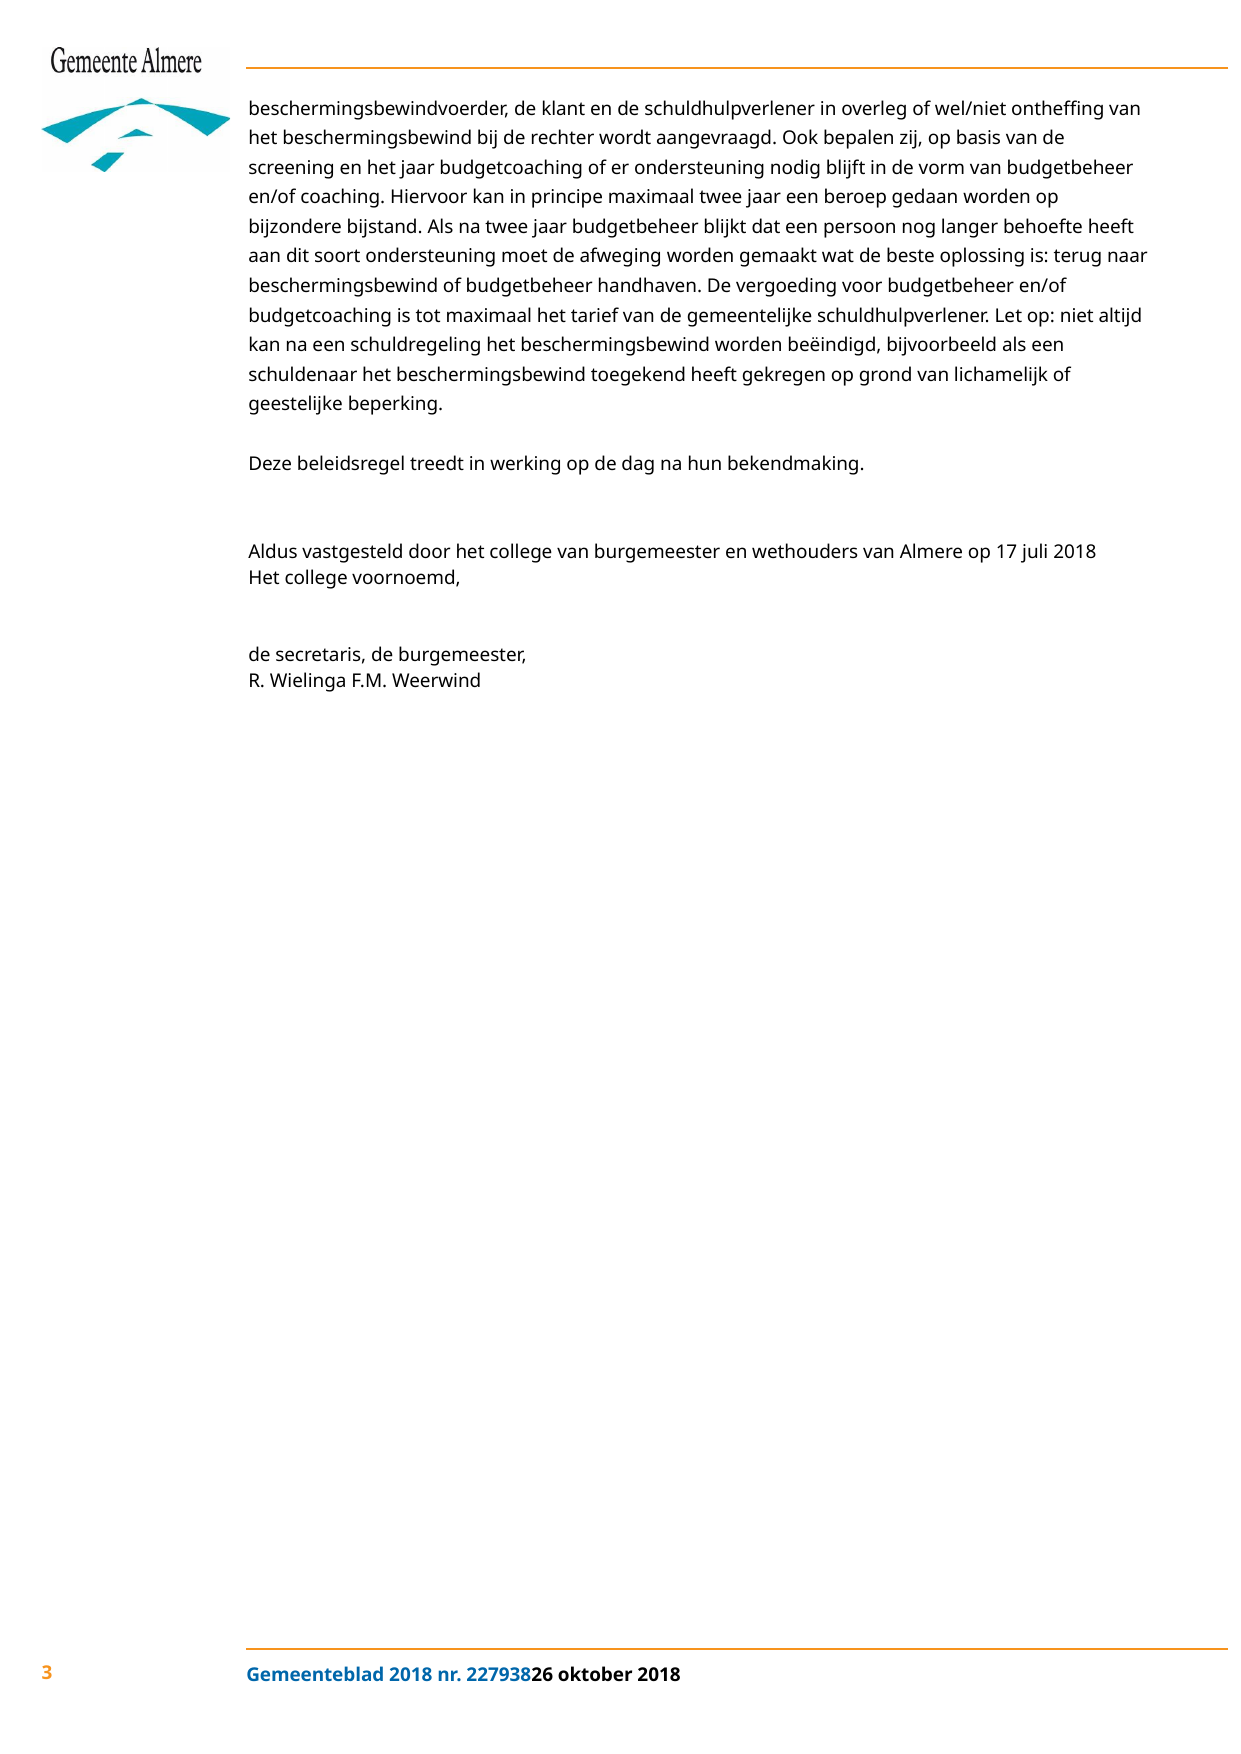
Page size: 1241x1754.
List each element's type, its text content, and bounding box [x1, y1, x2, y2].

text Aldus vastgesteld door het college van burgemeester en wethouders van Almere op 17 juli 2018 [248, 538, 1152, 564]
text beschermingsbewindvoerder, de klant en de schuldhulpverlener in overleg of wel/niet ontheffing van het beschermingsbewind bij de rechter wordt aangevraagd. Ook bepalen zij, op basis van de screening en het jaar budgetcoaching of er ondersteuning nodig blijft in de vorm van budgetbeheer en/of coaching. Hiervoor kan in principe maximaal twee jaar een beroep gedaan worden op bijzondere bijstand. Als na twee jaar budgetbeheer blijkt dat een persoon nog langer behoefte heeft aan dit soort ondersteuning moet de afweging worden gemaakt wat de beste oplossing is: terug naar beschermingsbewind of budgetbeheer handhaven. De vergoeding voor budgetbeheer en/of budgetcoaching is tot maximaal het tarief van de gemeentelijke schuldhulpverlener. Let op: niet altijd kan na een schuldregeling het beschermingsbewind worden beëindigd, bijvoorbeeld als een schuldenaar het beschermingsbewind toegekend heeft gekregen op grond van lichamelijk of geestelijke beperking. [248, 95, 1152, 416]
text Deze beleidsregel treedt in werking op de dag na hun bekendmaking. [248, 450, 1152, 476]
text R. Wielinga F.M. Weerwind [248, 667, 1152, 693]
picture [41, 47, 231, 172]
text de secretaris, de burgemeester, [248, 641, 1152, 667]
text Het college voornoemd, [248, 564, 1152, 590]
